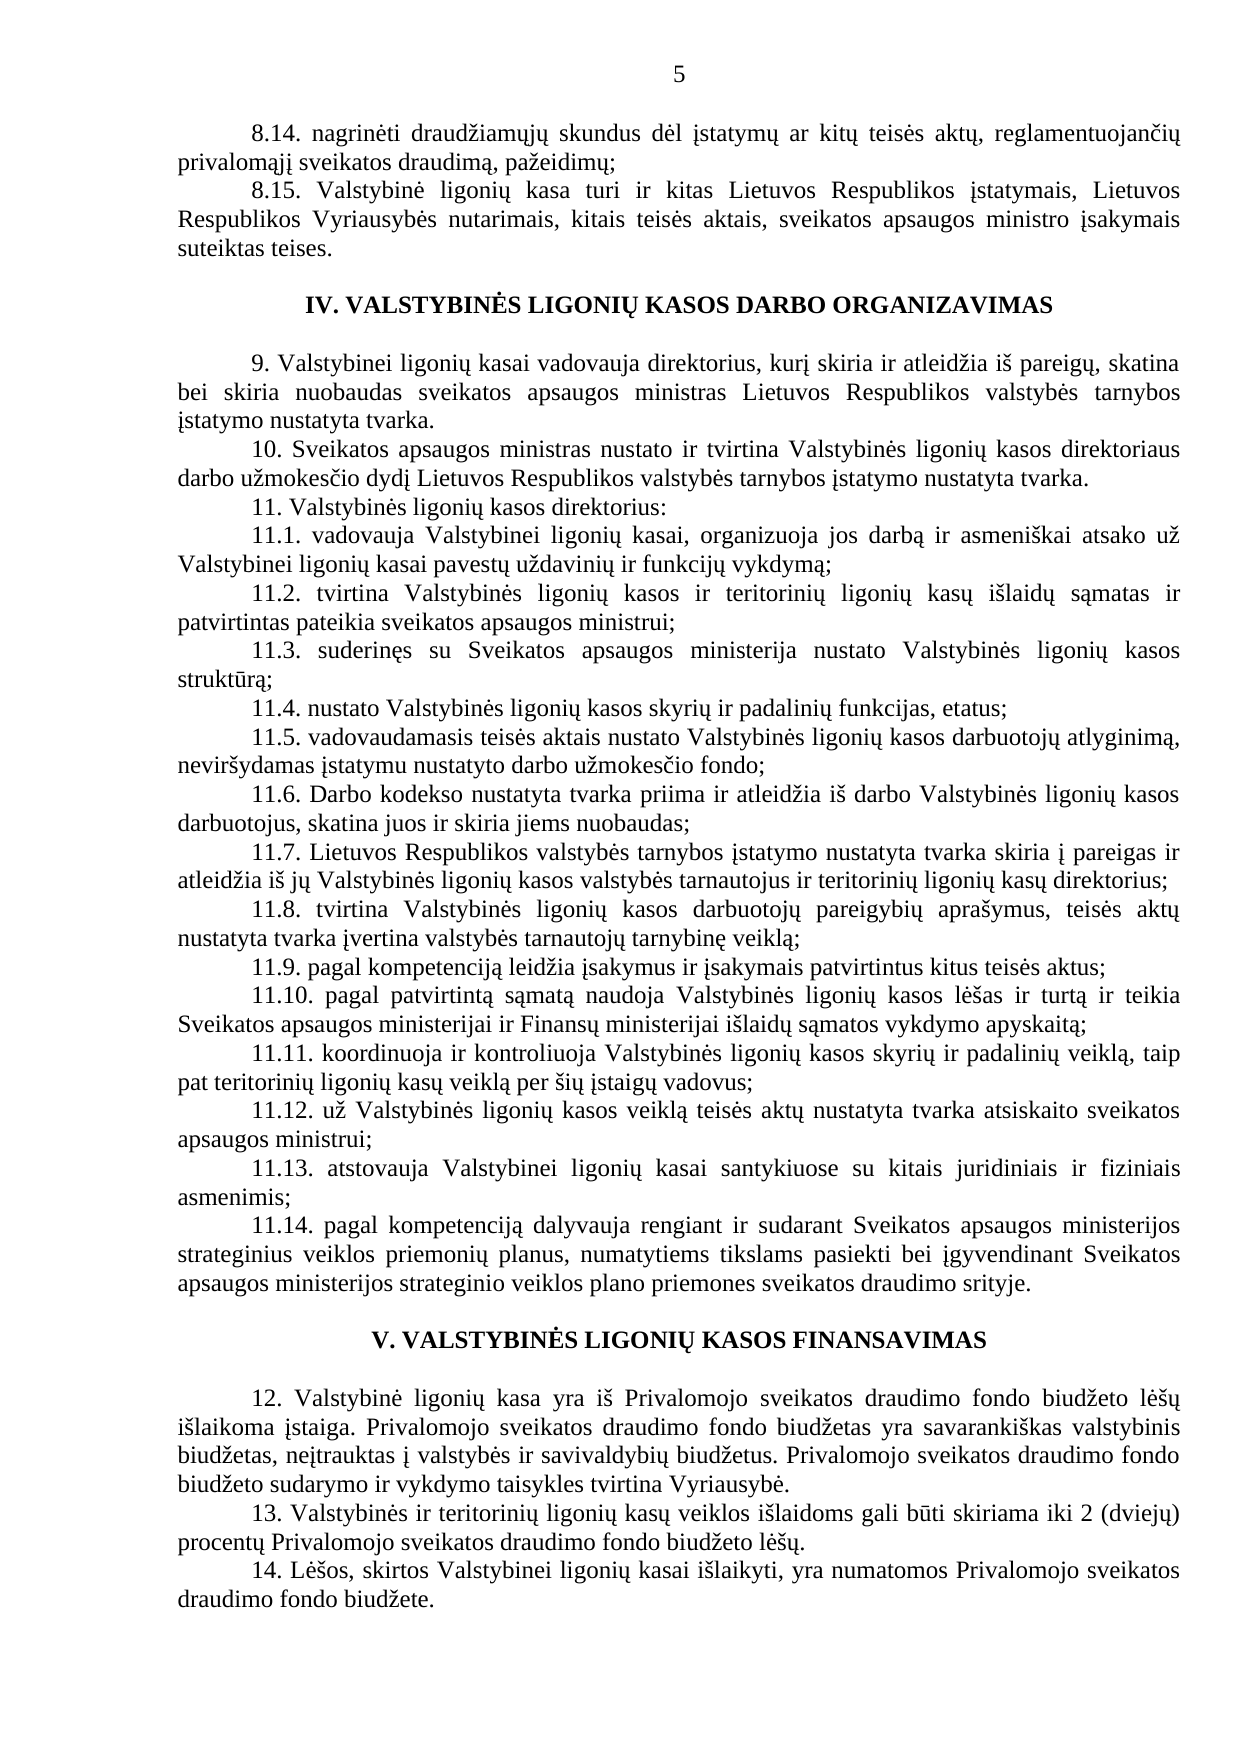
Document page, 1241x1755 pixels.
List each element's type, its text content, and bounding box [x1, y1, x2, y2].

text 10. Sveikatos apsaugos ministras nustato ir tvirtina Valstybinės ligonių kasos direktoriaus darbo užmokesčio dydį Lietuvos Respublikos valstybės tarnybos įstatymo nustatyta tvarka. [177, 434, 1181, 492]
text 11.5. vadovaudamasis teisės aktais nustato Valstybinės ligonių kasos darbuotojų atlyginimą, neviršydamas įstatymu nustatyto darbo užmokesčio fondo; [177, 722, 1181, 779]
text IV. VALSTYBINĖS LIGONIŲ KASOS DARBO ORGANIZAVIMAS [177, 291, 1181, 319]
text 11.9. pagal kompetenciją leidžia įsakymus ir įsakymais patvirtintus kitus teisės aktus; [177, 952, 1181, 981]
text 11.1. vadovauja Valstybinei ligonių kasai, organizuoja jos darbą ir asmeniškai atsako už Valstybinei ligonių kasai pavestų uždavinių ir funkcijų vykdymą; [177, 521, 1181, 578]
text 11.2. tvirtina Valstybinės ligonių kasos ir teritorinių ligonių kasų išlaidų sąmatas ir patvirtintas pateikia sveikatos apsaugos ministrui; [177, 578, 1181, 636]
text 11.11. koordinuoja ir kontroliuoja Valstybinės ligonių kasos skyrių ir padalinių veiklą, taip pat teritorinių ligonių kasų veiklą per šių įstaigų vadovus; [177, 1038, 1181, 1096]
text 12. Valstybinė ligonių kasa yra iš Privalomojo sveikatos draudimo fondo biudžeto lėšų išlaikoma įstaiga. Privalomojo sveikatos draudimo fondo biudžetas yra savarankiškas valstybinis biudžetas, neįtrauktas į valstybės ir savivaldybių biudžetus. Privalomojo sveikatos draudimo fondo biudžeto sudarymo ir vykdymo taisykles tvirtina Vyriausybė. [177, 1383, 1181, 1498]
text 11. Valstybinės ligonių kasos direktorius: [177, 492, 1181, 521]
text 11.7. Lietuvos Respublikos valstybės tarnybos įstatymo nustatyta tvarka skiria į pareigas ir atleidžia iš jų Valstybinės ligonių kasos valstybės tarnautojus ir teritorinių ligonių kasų direktorius; [177, 837, 1181, 894]
text 11.13. atstovauja Valstybinei ligonių kasai santykiuose su kitais juridiniais ir fiziniais asmenimis; [177, 1153, 1181, 1211]
text 11.3. suderinęs su Sveikatos apsaugos ministerija nustato Valstybinės ligonių kasos struktūrą; [177, 636, 1181, 693]
text 11.4. nustato Valstybinės ligonių kasos skyrių ir padalinių funkcijas, etatus; [177, 693, 1181, 722]
text 8.14. nagrinėti draudžiamųjų skundus dėl įstatymų ar kitų teisės aktų, reglamentuojančių privalomąjį sveikatos draudimą, pažeidimų; [177, 118, 1181, 176]
text V. VALSTYBINĖS LIGONIŲ KASOS FINANSAVIMAS [177, 1326, 1181, 1354]
text 13. Valstybinės ir teritorinių ligonių kasų veiklos išlaidoms gali būti skiriama iki 2 (dviejų) procentų Privalomojo sveikatos draudimo fondo biudžeto lėšų. [177, 1498, 1181, 1556]
text 11.14. pagal kompetenciją dalyvauja rengiant ir sudarant Sveikatos apsaugos ministerijos strateginius veiklos priemonių planus, numatytiems tikslams pasiekti bei įgyvendinant Sveikatos apsaugos ministerijos strateginio veiklos plano priemones sveikatos draudimo srityje. [177, 1211, 1181, 1297]
text 11.10. pagal patvirtintą sąmatą naudoja Valstybinės ligonių kasos lėšas ir turtą ir teikia Sveikatos apsaugos ministerijai ir Finansų ministerijai išlaidų sąmatos vykdymo apyskaitą; [177, 981, 1181, 1038]
text 8.15. Valstybinė ligonių kasa turi ir kitas Lietuvos Respublikos įstatymais, Lietuvos Respublikos Vyriausybės nutarimais, kitais teisės aktais, sveikatos apsaugos ministro įsakymais suteiktas teises. [177, 176, 1181, 262]
text 11.6. Darbo kodekso nustatyta tvarka priima ir atleidžia iš darbo Valstybinės ligonių kasos darbuotojus, skatina juos ir skiria jiems nuobaudas; [177, 779, 1181, 837]
text 11.8. tvirtina Valstybinės ligonių kasos darbuotojų pareigybių aprašymus, teisės aktų nustatyta tvarka įvertina valstybės tarnautojų tarnybinę veiklą; [177, 894, 1181, 952]
text 11.12. už Valstybinės ligonių kasos veiklą teisės aktų nustatyta tvarka atsiskaito sveikatos apsaugos ministrui; [177, 1096, 1181, 1153]
text 14. Lėšos, skirtos Valstybinei ligonių kasai išlaikyti, yra numatomos Privalomojo sveikatos draudimo fondo biudžete. [177, 1556, 1181, 1613]
text 9. Valstybinei ligonių kasai vadovauja direktorius, kurį skiria ir atleidžia iš pareigų, skatina bei skiria nuobaudas sveikatos apsaugos ministras Lietuvos Respublikos valstybės tarnybos įstatymo nustatyta tvarka. [177, 348, 1181, 434]
